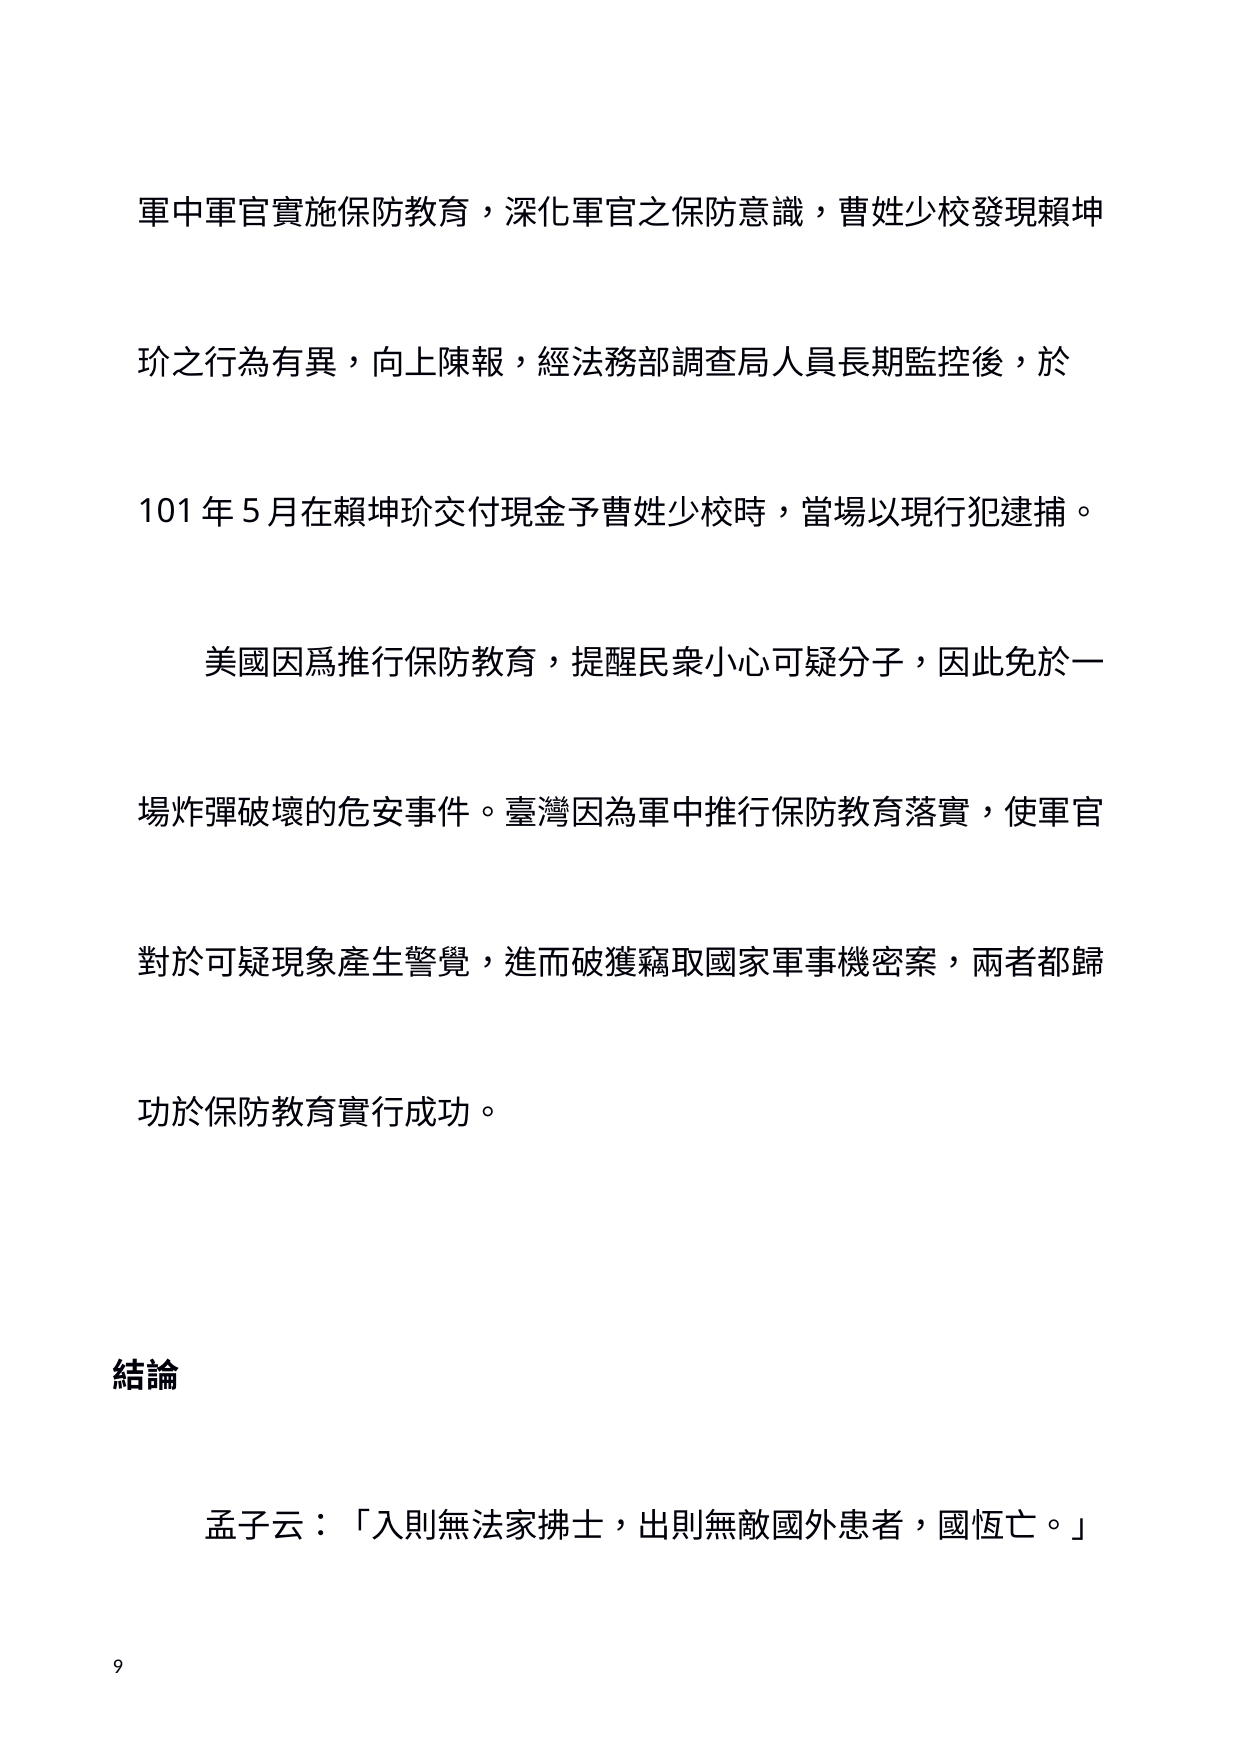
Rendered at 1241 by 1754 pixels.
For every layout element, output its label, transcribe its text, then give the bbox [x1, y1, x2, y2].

text 孟子云：「入則無法家拂士，出則無敵國外患者，國恆亡。」 [137, 1477, 1128, 1552]
text 美國因爲推行保防教育，提醒民衆小心可疑分子，因此免於一場炸彈破壞的危安事件。臺灣因為軍中推行保防教育落實，使軍官對於可疑現象產生警覺，進而破獲竊取國家軍事機密案，兩者都歸功於保防教育實行成功。 [137, 614, 1128, 1139]
text 軍中軍官實施保防教育，深化軍官之保防意識，曹姓少校發現賴坤玠之行為有異，向上陳報，經法務部調查局人員長期監控後，於101年5月在賴坤玠交付現金予曹姓少校時，當場以現行犯逮捕。 [137, 164, 1128, 539]
text 結論 [112, 1327, 1128, 1402]
